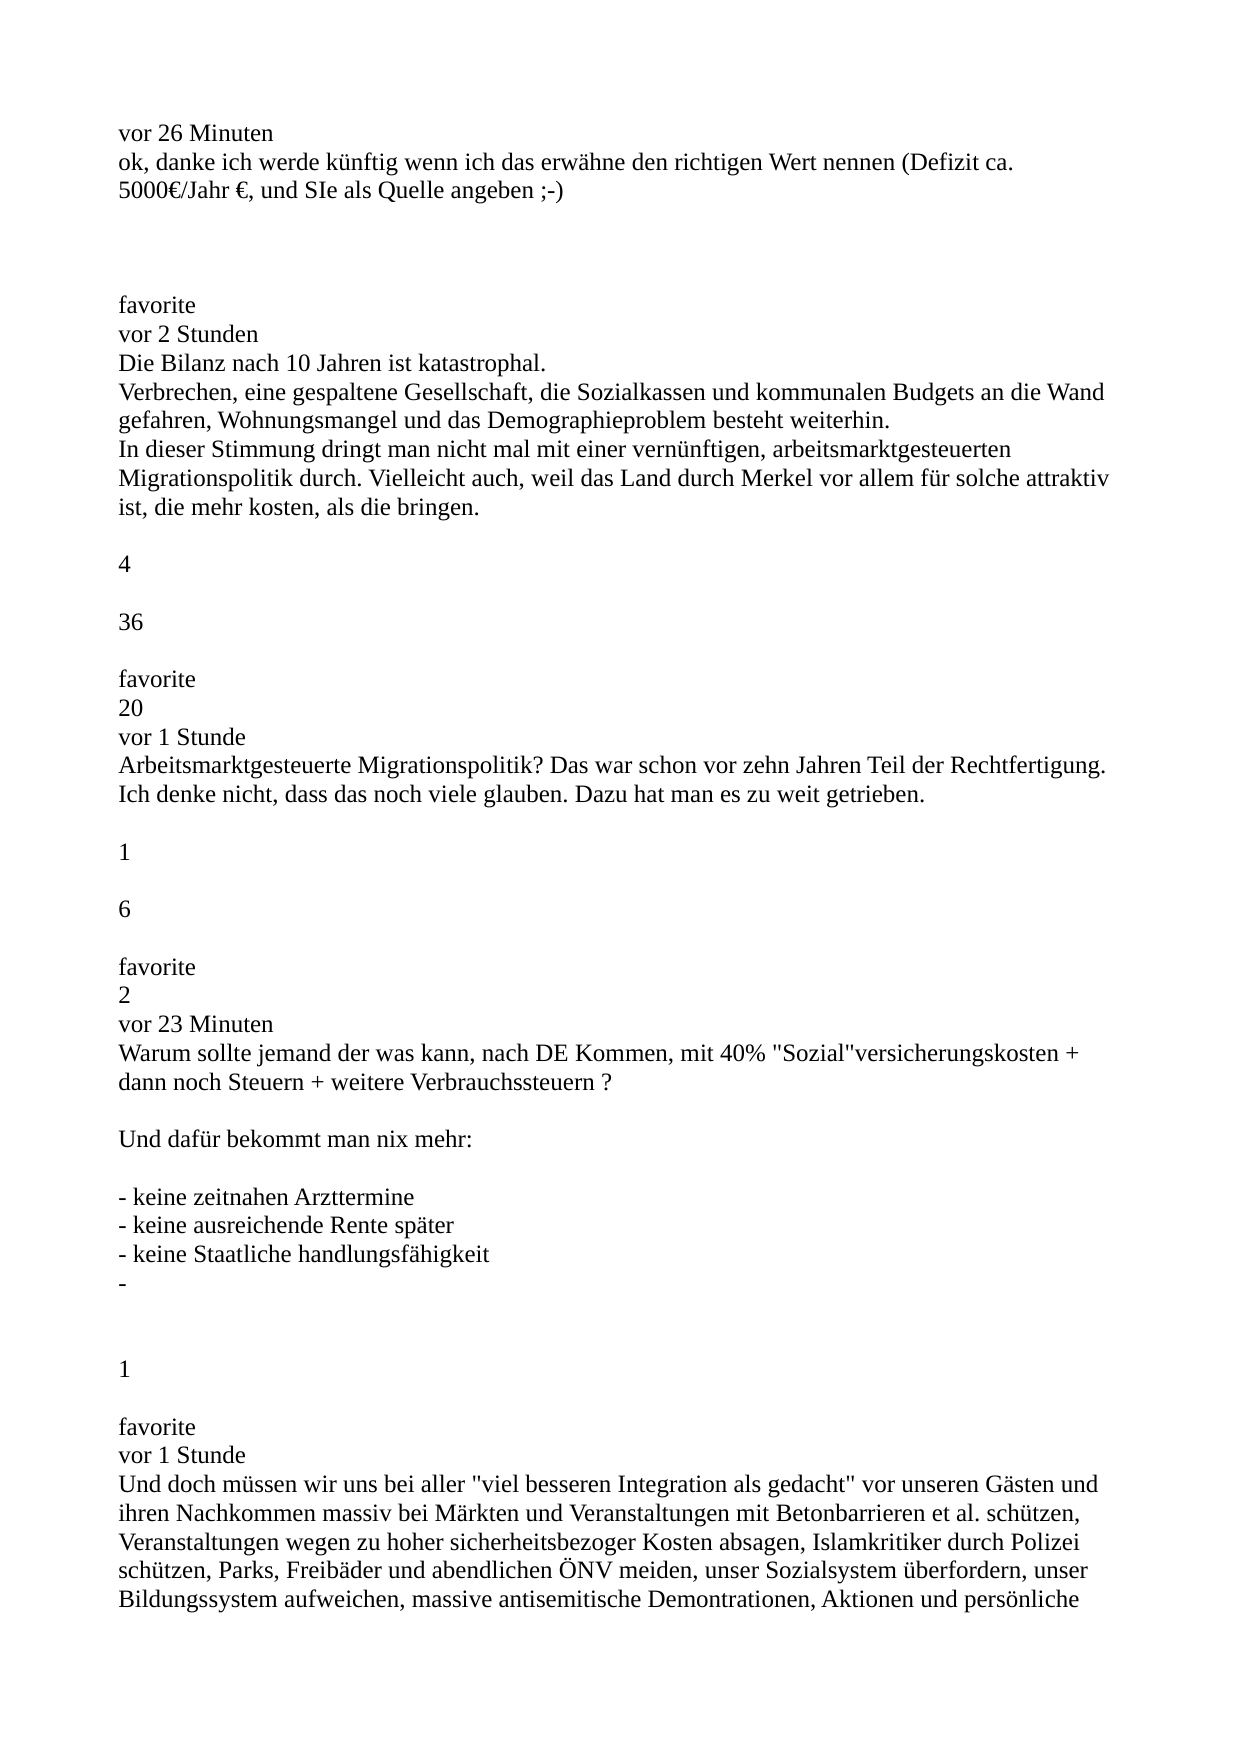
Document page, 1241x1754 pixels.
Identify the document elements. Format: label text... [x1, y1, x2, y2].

text favorite [118, 291, 1122, 319]
text vor 1 Stunde [118, 1441, 1122, 1469]
text 4 [118, 549, 1122, 578]
text - [118, 1268, 1122, 1297]
text vor 26 Minuten [118, 118, 1122, 147]
text Verbrechen, eine gespaltene Gesellschaft, die Sozialkassen und kommunalen Budgets an die Wand gefahren, Wohnungsmangel und das Demographieproblem besteht weiterhin. [118, 377, 1122, 434]
text vor 1 Stunde [118, 722, 1122, 751]
text favorite [118, 1412, 1122, 1441]
text Und doch müssen wir uns bei aller "viel besseren Integration als gedacht" vor unseren Gästen und ihren Nachkommen massiv bei Märkten und Veranstaltungen mit Betonbarrieren et al. schützen, Veranstaltungen wegen zu hoher sicherheitsbezoger Kosten absagen, Islamkritiker durch Polizei schützen, Parks, Freibäder und abendlichen ÖNV meiden, unser Sozialsystem überfordern, unser Bildungssystem aufweichen, massive antisemitische Demontrationen, Aktionen und persönliche [118, 1469, 1122, 1613]
text Arbeitsmarktgesteuerte Migrationspolitik? Das war schon vor zehn Jahren Teil der Rechtfertigung. Ich denke nicht, dass das noch viele glauben. Dazu hat man es zu weit getrieben. [118, 751, 1122, 808]
text 1 [118, 837, 1122, 866]
text 2 [118, 981, 1122, 1009]
text Die Bilanz nach 10 Jahren ist katastrophal. [118, 348, 1122, 377]
text 20 [118, 693, 1122, 722]
text favorite [118, 952, 1122, 981]
text 6 [118, 894, 1122, 923]
text 1 [118, 1354, 1122, 1383]
text 36 [118, 607, 1122, 636]
text Und dafür bekommt man nix mehr: [118, 1124, 1122, 1153]
text vor 2 Stunden [118, 319, 1122, 348]
text favorite [118, 664, 1122, 693]
text ok, danke ich werde künftig wenn ich das erwähne den richtigen Wert nennen (Defizit ca. 5000€/Jahr €, und SIe als Quelle angeben ;-) [118, 147, 1122, 204]
text - keine ausreichende Rente später [118, 1211, 1122, 1239]
text Warum sollte jemand der was kann, nach DE Kommen, mit 40% "Sozial"versicherungskosten + dann noch Steuern + weitere Verbrauchssteuern ? [118, 1038, 1122, 1096]
text vor 23 Minuten [118, 1009, 1122, 1038]
text - keine Staatliche handlungsfähigkeit [118, 1239, 1122, 1268]
text - keine zeitnahen Arzttermine [118, 1182, 1122, 1211]
text In dieser Stimmung dringt man nicht mal mit einer vernünftigen, arbeitsmarktgesteuerten Migrationspolitik durch. Vielleicht auch, weil das Land durch Merkel vor allem für solche attraktiv ist, die mehr kosten, als die bringen. [118, 434, 1122, 521]
